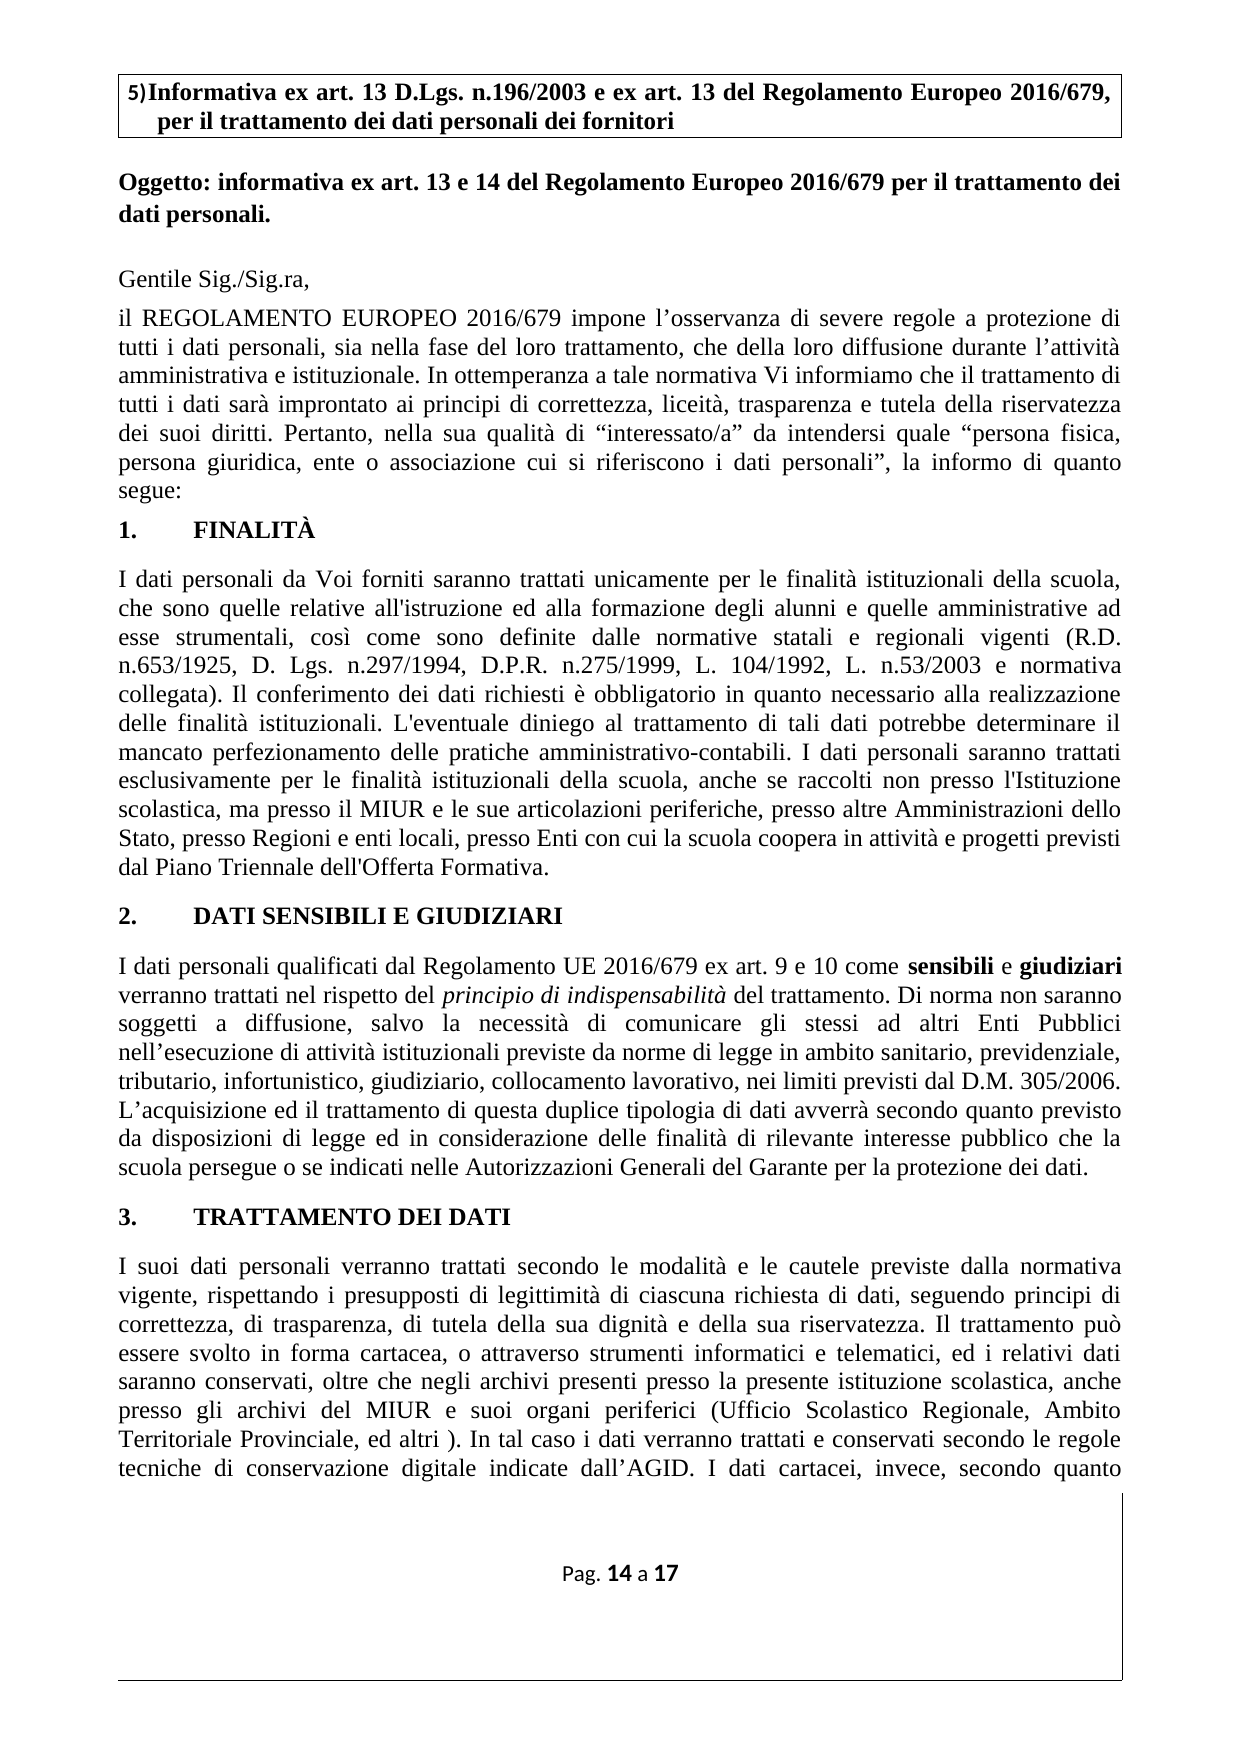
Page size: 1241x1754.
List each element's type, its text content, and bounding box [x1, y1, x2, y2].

list DATI SENSIBILI E GIUDIZIARI [118, 901, 1033, 930]
text il REGOLAMENTO EUROPEO 2016/679 impone l’osservanza di severe regole a protezione di tutti i dati personali, sia nella fase del loro trattamento, che della loro diffusione durante l’attività amministrativa e istituzionale. In ottemperanza a tale normativa Vi informiamo che il trattamento di tutti i dati sarà improntato ai principi di correttezza, liceità, trasparenza e tutela della riservatezza dei suoi diritti. Pertanto, nella sua qualità di “interessato/a” da intendersi quale “persona fisica, persona giuridica, ente o associazione cui si riferiscono i dati personali”, la informo di quanto segue: [118, 303, 1122, 504]
list TRATTAMENTO DEI DATI [118, 1202, 1033, 1231]
list FINALITÀ [118, 515, 1033, 543]
text I suoi dati personali verranno trattati secondo le modalità e le cautele previste dalla normativa vigente, rispettando i presupposti di legittimità di ciascuna richiesta di dati, seguendo principi di correttezza, di trasparenza, di tutela della sua dignità e della sua riservatezza. Il trattamento può essere svolto in forma cartacea, o attraverso strumenti informatici e telematici, ed i relativi dati saranno conservati, oltre che negli archivi presenti presso la presente istituzione scolastica, anche presso gli archivi del MIUR e suoi organi periferici (Ufficio Scolastico Regionale, Ambito Territoriale Provinciale, ed altri ). In tal caso i dati verranno trattati e conservati secondo le regole tecniche di conservazione digitale indicate dall’AGID. I dati cartacei, invece, secondo quanto [118, 1251, 1122, 1481]
text I dati personali qualificati dal Regolamento UE 2016/679 ex art. 9 e 10 come sensibili e giudiziari verranno trattati nel rispetto del principio di indispensabilità del trattamento. Di norma non saranno soggetti a diffusione, salvo la necessità di comunicare gli stessi ad altri Enti Pubblici nell’esecuzione di attività istituzionali previste da norme di legge in ambito sanitario, previdenziale, tributario, infortunistico, giudiziario, collocamento lavorativo, nei limiti previsti dal D.M. 305/2006. L’acquisizione ed il trattamento di questa duplice tipologia di dati avverrà secondo quanto previsto da disposizioni di legge ed in considerazione delle finalità di rilevante interesse pubblico che la scuola persegue o se indicati nelle Autorizzazioni Generali del Garante per la protezione dei dati. [118, 951, 1122, 1181]
list Informativa ex art. 13 D.Lgs. n.196/2003 e ex art. 13 del Regolamento Europeo 2016/679, per il trattamento dei dati personali dei fornitori [119, 75, 1121, 137]
text Oggetto: informativa ex art. 13 e 14 del Regolamento Europeo 2016/679 per il trattamento dei dati personali. [118, 167, 1122, 228]
text I dati personali da Voi forniti saranno trattati unicamente per le finalità istituzionali della scuola, che sono quelle relative all'istruzione ed alla formazione degli alunni e quelle amministrative ad esse strumentali, così come sono definite dalle normative statali e regionali vigenti (R.D. n.653/1925, D. Lgs. n.297/1994, D.P.R. n.275/1999, L. 104/1992, L. n.53/2003 e normativa collegata). Il conferimento dei dati richiesti è obbligatorio in quanto necessario alla realizzazione delle finalità istituzionali. L'eventuale diniego al trattamento di tali dati potrebbe determinare il mancato perfezionamento delle pratiche amministrativo-contabili. I dati personali saranno trattati esclusivamente per le finalità istituzionali della scuola, anche se raccolti non presso l'Istituzione scolastica, ma presso il MIUR e le sue articolazioni periferiche, presso altre Amministrazioni dello Stato, presso Regioni e enti locali, presso Enti con cui la scuola coopera in attività e progetti previsti dal Piano Triennale dell'Offerta Formativa. [118, 564, 1122, 881]
text Gentile Sig./Sig.ra, [118, 264, 1033, 293]
